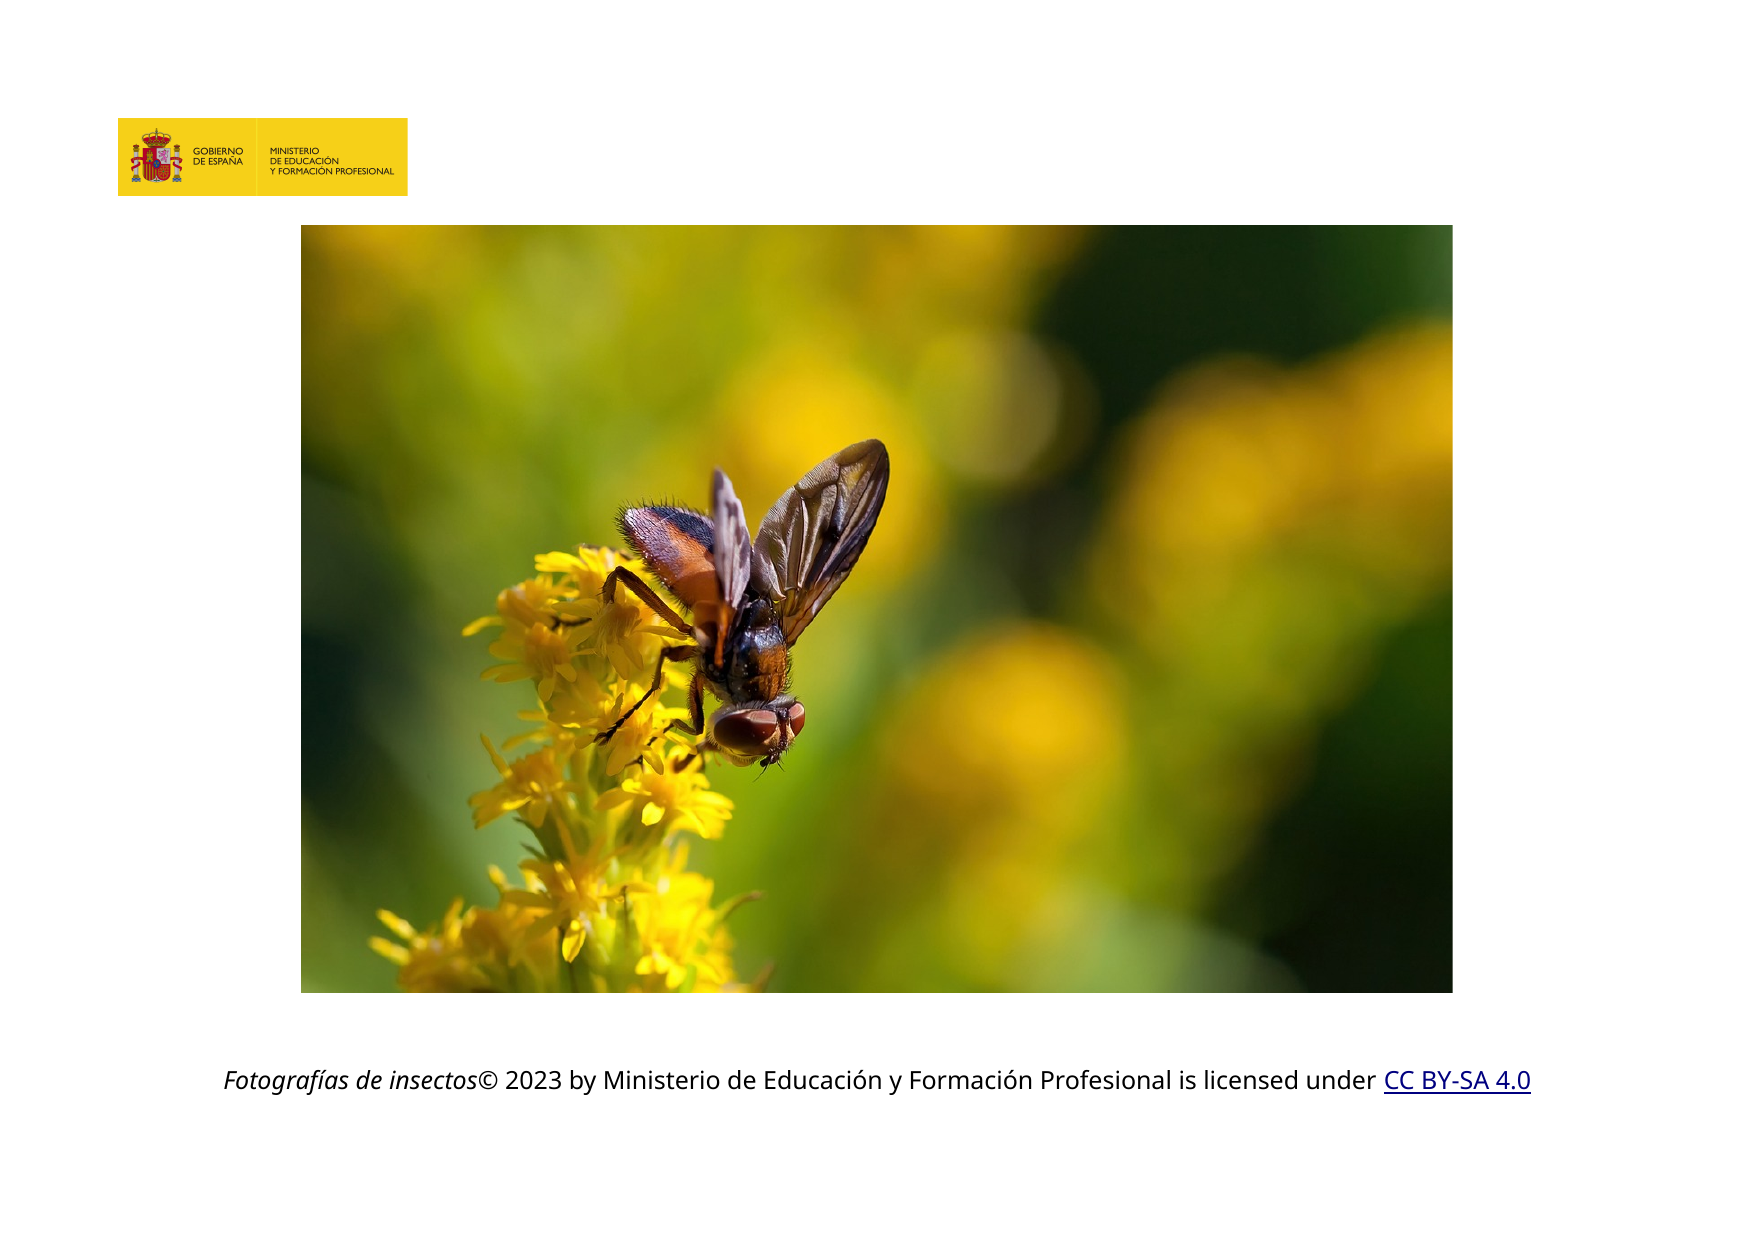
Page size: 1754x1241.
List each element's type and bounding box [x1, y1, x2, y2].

picture [118, 118, 408, 196]
picture [301, 225, 1453, 993]
